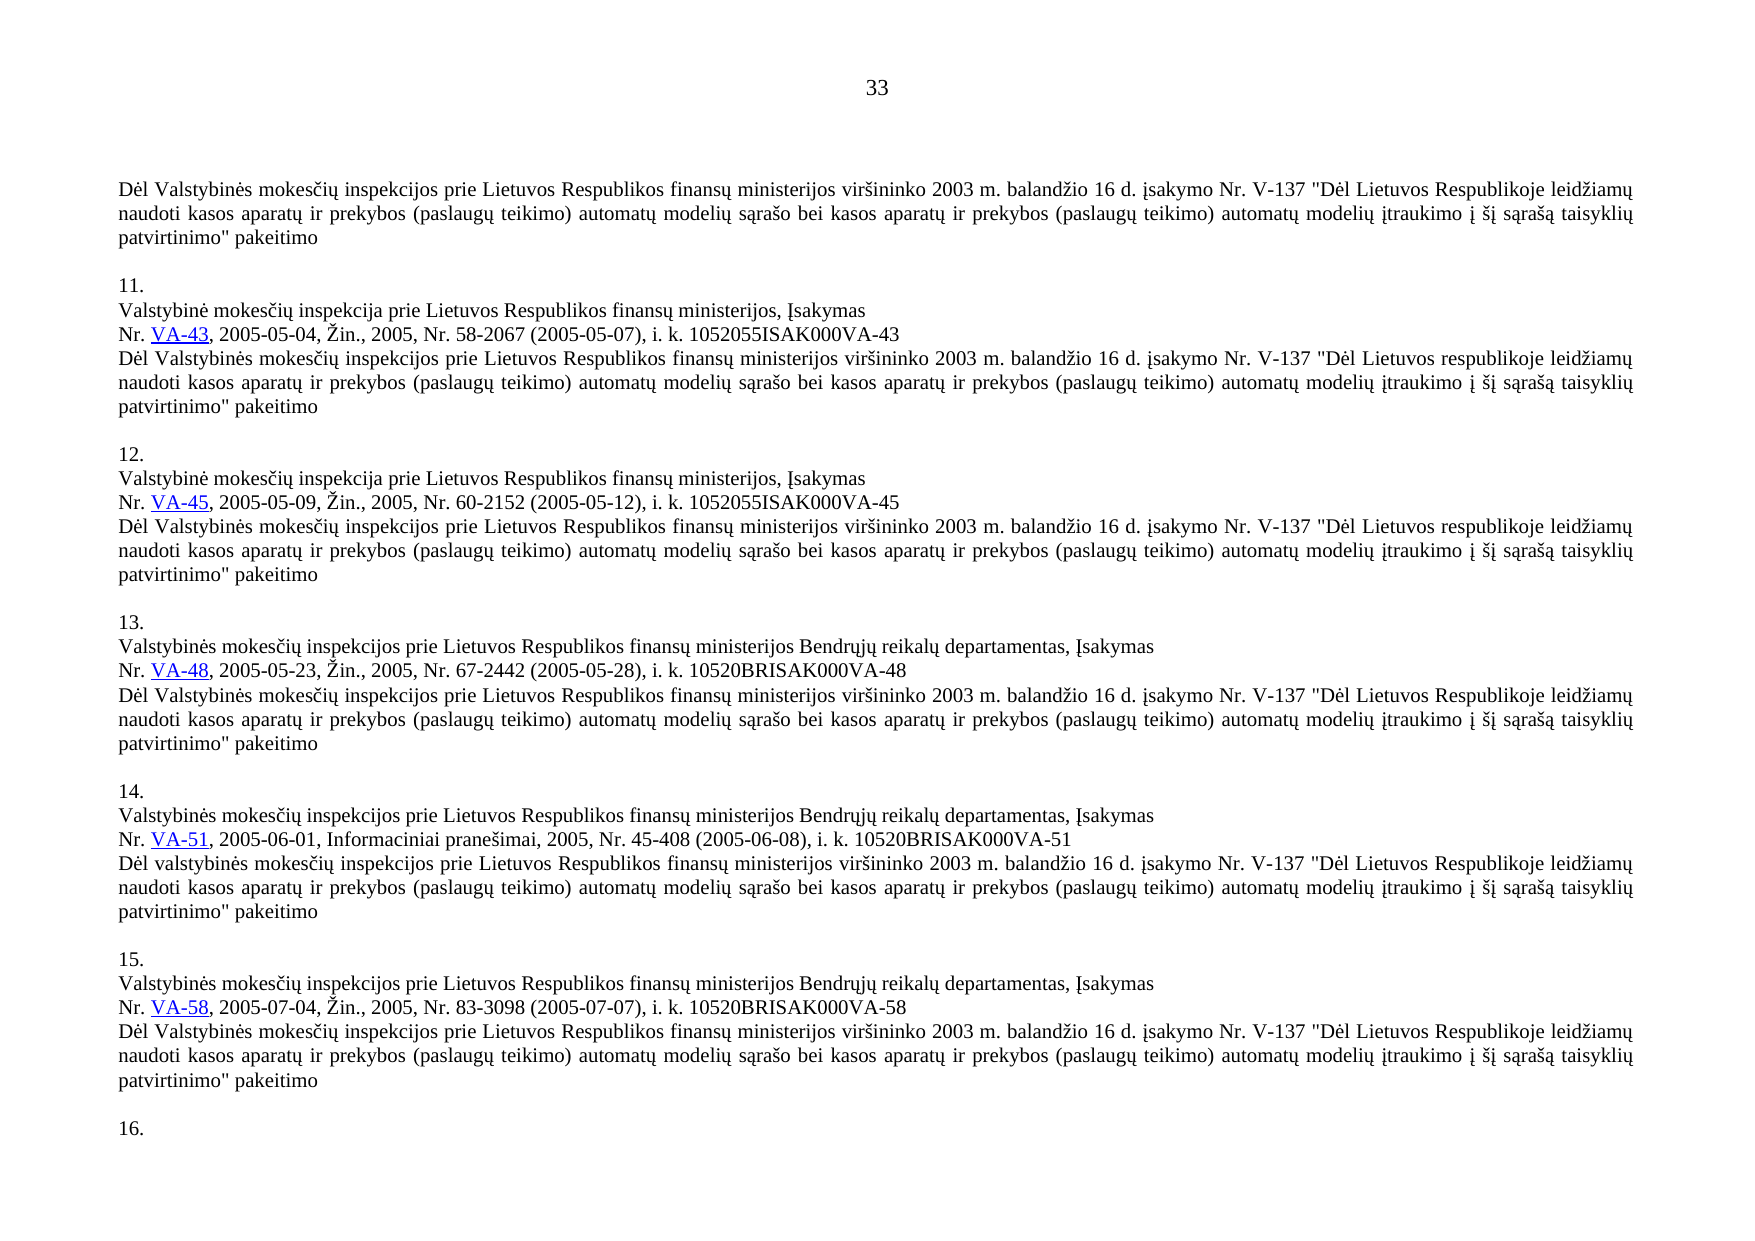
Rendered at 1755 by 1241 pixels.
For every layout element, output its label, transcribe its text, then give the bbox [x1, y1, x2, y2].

text Nr. VA-58, 2005-07-04, Žin., 2005, Nr. 83-3098 (2005-07-07), i. k. 10520BRISAK000VA-58 [118, 995, 1636, 1019]
text Dėl Valstybinės mokesčių inspekcijos prie Lietuvos Respublikos finansų ministerijos viršininko 2003 m. balandžio 16 d. įsakymo Nr. V-137 "Dėl Lietuvos respublikoje leidžiamų naudoti kasos aparatų ir prekybos (paslaugų teikimo) automatų modelių sąrašo bei kasos aparatų ir prekybos (paslaugų teikimo) automatų modelių įtraukimo į šį sąrašą taisyklių patvirtinimo" pakeitimo [118, 514, 1636, 586]
text Dėl Valstybinės mokesčių inspekcijos prie Lietuvos Respublikos finansų ministerijos viršininko 2003 m. balandžio 16 d. įsakymo Nr. V-137 "Dėl Lietuvos respublikoje leidžiamų naudoti kasos aparatų ir prekybos (paslaugų teikimo) automatų modelių sąrašo bei kasos aparatų ir prekybos (paslaugų teikimo) automatų modelių įtraukimo į šį sąrašą taisyklių patvirtinimo" pakeitimo [118, 346, 1636, 418]
text 13. [118, 610, 1636, 634]
text 16. [118, 1116, 1636, 1140]
text Valstybinės mokesčių inspekcijos prie Lietuvos Respublikos finansų ministerijos Bendrųjų reikalų departamentas, Įsakymas [118, 634, 1636, 658]
text Valstybinė mokesčių inspekcija prie Lietuvos Respublikos finansų ministerijos, Įsakymas [118, 297, 1636, 322]
text Nr. VA-43, 2005-05-04, Žin., 2005, Nr. 58-2067 (2005-05-07), i. k. 1052055ISAK000VA-43 [118, 322, 1636, 346]
text Dėl valstybinės mokesčių inspekcijos prie Lietuvos Respublikos finansų ministerijos viršininko 2003 m. balandžio 16 d. įsakymo Nr. V-137 "Dėl Lietuvos Respublikoje leidžiamų naudoti kasos aparatų ir prekybos (paslaugų teikimo) automatų modelių sąrašo bei kasos aparatų ir prekybos (paslaugų teikimo) automatų modelių įtraukimo į šį sąrašą taisyklių patvirtinimo" pakeitimo [118, 851, 1636, 923]
text Valstybinės mokesčių inspekcijos prie Lietuvos Respublikos finansų ministerijos Bendrųjų reikalų departamentas, Įsakymas [118, 803, 1636, 827]
text Nr. VA-45, 2005-05-09, Žin., 2005, Nr. 60-2152 (2005-05-12), i. k. 1052055ISAK000VA-45 [118, 490, 1636, 514]
text Dėl Valstybinės mokesčių inspekcijos prie Lietuvos Respublikos finansų ministerijos viršininko 2003 m. balandžio 16 d. įsakymo Nr. V-137 "Dėl Lietuvos Respublikoje leidžiamų naudoti kasos aparatų ir prekybos (paslaugų teikimo) automatų modelių sąrašo bei kasos aparatų ir prekybos (paslaugų teikimo) automatų modelių įtraukimo į šį sąrašą taisyklių patvirtinimo" pakeitimo [118, 1019, 1636, 1092]
text Dėl Valstybinės mokesčių inspekcijos prie Lietuvos Respublikos finansų ministerijos viršininko 2003 m. balandžio 16 d. įsakymo Nr. V-137 "Dėl Lietuvos Respublikoje leidžiamų naudoti kasos aparatų ir prekybos (paslaugų teikimo) automatų modelių sąrašo bei kasos aparatų ir prekybos (paslaugų teikimo) automatų modelių įtraukimo į šį sąrašą taisyklių patvirtinimo" pakeitimo [118, 177, 1636, 249]
text Valstybinės mokesčių inspekcijos prie Lietuvos Respublikos finansų ministerijos Bendrųjų reikalų departamentas, Įsakymas [118, 971, 1636, 995]
text Nr. VA-51, 2005-06-01, Informaciniai pranešimai, 2005, Nr. 45-408 (2005-06-08), i. k. 10520BRISAK000VA-51 [118, 827, 1636, 851]
text 14. [118, 779, 1636, 803]
text Nr. VA-48, 2005-05-23, Žin., 2005, Nr. 67-2442 (2005-05-28), i. k. 10520BRISAK000VA-48 [118, 658, 1636, 682]
text 15. [118, 947, 1636, 971]
text 12. [118, 442, 1636, 466]
text Valstybinė mokesčių inspekcija prie Lietuvos Respublikos finansų ministerijos, Įsakymas [118, 466, 1636, 490]
text 11. [118, 273, 1636, 297]
text Dėl Valstybinės mokesčių inspekcijos prie Lietuvos Respublikos finansų ministerijos viršininko 2003 m. balandžio 16 d. įsakymo Nr. V-137 "Dėl Lietuvos Respublikoje leidžiamų naudoti kasos aparatų ir prekybos (paslaugų teikimo) automatų modelių sąrašo bei kasos aparatų ir prekybos (paslaugų teikimo) automatų modelių įtraukimo į šį sąrašą taisyklių patvirtinimo" pakeitimo [118, 682, 1636, 755]
